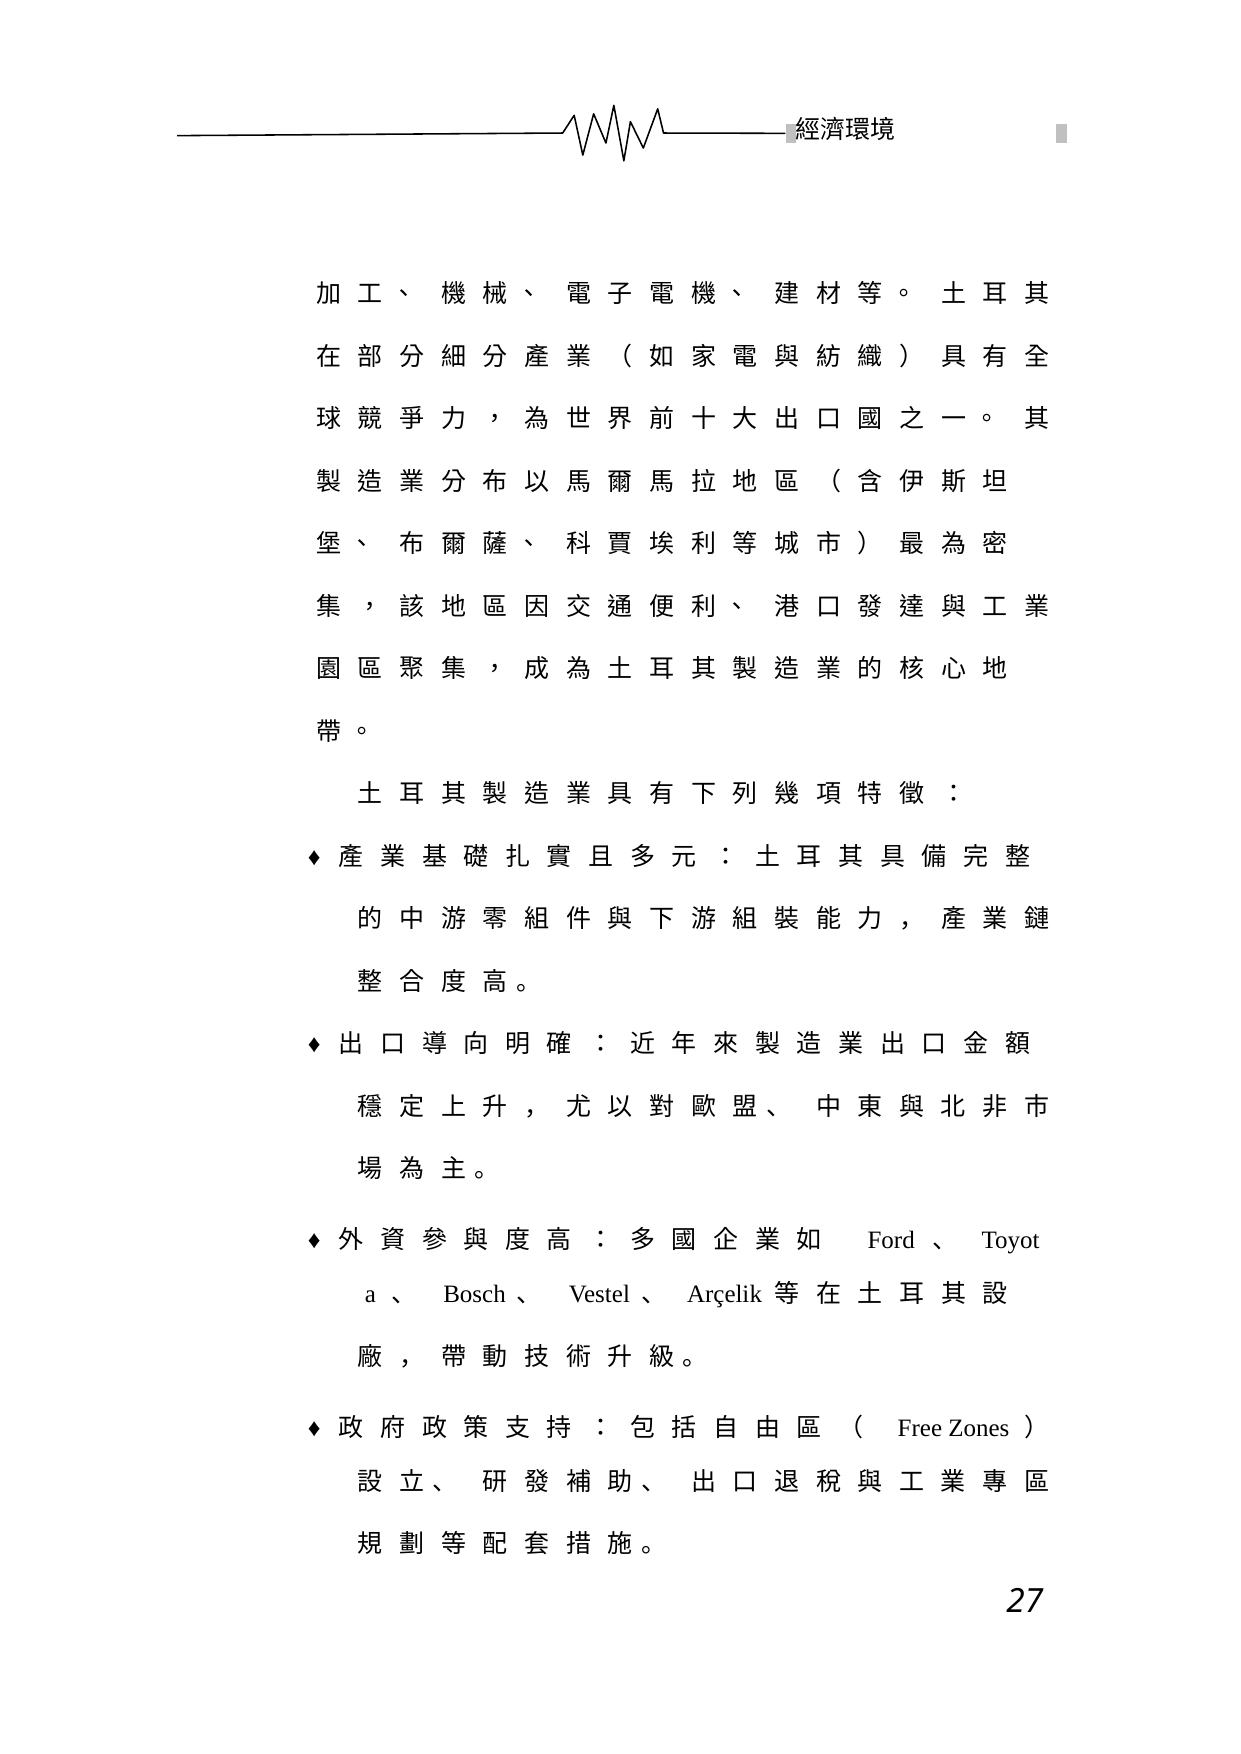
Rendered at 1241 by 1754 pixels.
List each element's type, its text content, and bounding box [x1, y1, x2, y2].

text 土耳其製造業具有下列幾項特徵： [281, 750, 1058, 813]
text ♦ 產業基礎扎實且多元：土耳其具備完整的中游零組件與下游組裝能力，產業鏈整合度高。 [281, 813, 1058, 1000]
text ♦ 外資參與度高：多國企業如Ford、Toyota、Bosch、Vestel、Arçelik等在土耳其設廠，帶動技術升級。 [281, 1188, 1058, 1375]
text ♦ 政府政策支持：包括自由區（Free Zones）設立、研發補助、出口退稅與工業專區規劃等配套措施。 [281, 1375, 1058, 1563]
text 加工、機械、電子電機、建材等。土耳其在部分細分產業（如家電與紡織）具有全球競爭力，為世界前十大出口國之一。其製造業分布以馬爾馬拉地區（含伊斯坦堡、布爾薩、科賈埃利等城市）最為密集，該地區因交通便利、港口發達與工業園區聚集，成為土耳其製造業的核心地帶。 [281, 250, 1058, 750]
text ♦ 出口導向明確：近年來製造業出口金額穩定上升，尤以對歐盟、中東與北非市場為主。 [281, 1000, 1058, 1188]
